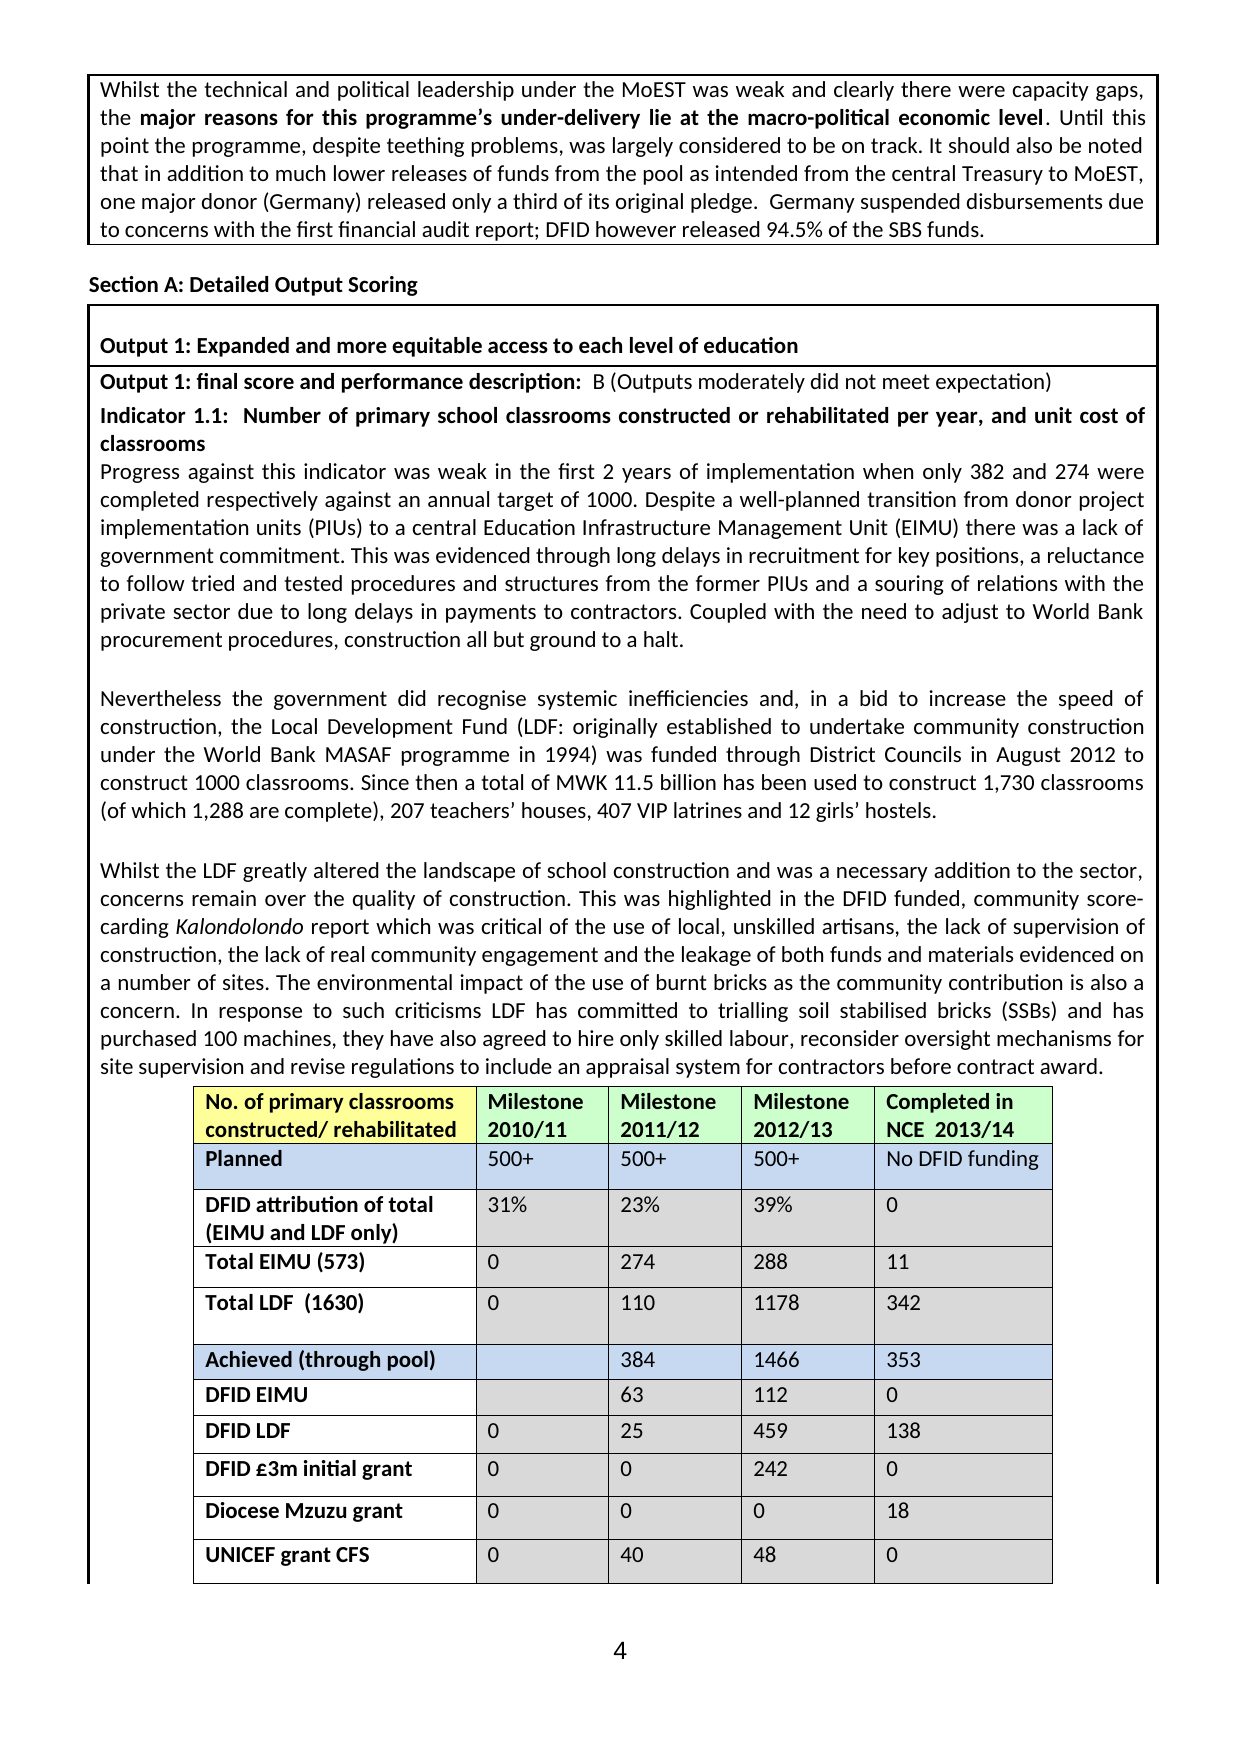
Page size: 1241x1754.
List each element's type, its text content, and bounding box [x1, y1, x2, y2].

table_cell DFID attribution of total (EIMU and LDF only) [194, 1190, 476, 1246]
table_header Milestone 2011/12 [609, 1087, 741, 1143]
table_cell 342 [875, 1288, 1052, 1344]
table_cell 353 [875, 1345, 1052, 1379]
table_cell DFID £3m initial grant [194, 1454, 476, 1496]
table_cell 384 [609, 1345, 741, 1379]
table_cell 63 [609, 1380, 741, 1415]
table_cell [477, 1380, 608, 1415]
table_cell 1178 [742, 1288, 874, 1344]
table_cell 39% [742, 1190, 874, 1246]
table_cell 0 [609, 1497, 741, 1539]
table_cell 288 [742, 1247, 874, 1287]
subtitle Section A: Detailed Output Scoring [89, 270, 1152, 298]
table_cell 23% [609, 1190, 741, 1246]
table_cell UNICEF grant CFS [194, 1540, 476, 1583]
table_header Completed in NCE 2013/14 [875, 1087, 1052, 1143]
table_cell 0 [477, 1497, 608, 1539]
table_cell 18 [875, 1497, 1052, 1539]
table_cell 500+ [742, 1144, 874, 1189]
table_cell 459 [742, 1416, 874, 1453]
table_header Output 1: Expanded and more equitable access to each level of education [90, 306, 1156, 365]
table_cell No DFID funding [875, 1144, 1052, 1189]
table_cell 500+ [477, 1144, 608, 1189]
table_cell 48 [742, 1540, 874, 1583]
table_cell 0 [477, 1454, 608, 1496]
table_cell DFID EIMU [194, 1380, 476, 1415]
table_cell 0 [609, 1454, 741, 1496]
table_cell 0 [875, 1540, 1052, 1583]
table_cell 242 [742, 1454, 874, 1496]
table_cell Total LDF (1630) [194, 1288, 476, 1344]
table_cell 11 [875, 1247, 1052, 1287]
table_cell 138 [875, 1416, 1052, 1453]
table_cell Planned [194, 1144, 476, 1189]
table_cell Output 1: final score and performance description: B (Outputs moderately did not meet expectation) Indicator 1.1: Number of primary school classrooms constructed or rehabilitated per year, and unit cost of classrooms Progress against this indicator was weak in the first 2 years of implementation when only 382 and 274 were completed respectively against an annual target of 1000. Despite a well-planned transition from donor project implementation units (PIUs) to a central Education Infrastructure Management Unit (EIMU) there was a lack of government commitment. This was evidenced through long delays in recruitment for key positions, a reluctance to follow tried and tested procedures and structures from the former PIUs and a souring of relations with the private sector due to long delays in payments to contractors. Coupled with the need to adjust to World Bank procurement procedures, construction all but ground to a halt. Nevertheless the government did recognise systemic inefficiencies and, in a bid to increase the speed of construction, the Local Development Fund (LDF: originally established to undertake community construction under the World Bank MASAF programme in 1994) was funded through District Councils in August 2012 to construct 1000 classrooms. Since then a total of MWK 11.5 billion has been used to construct 1,730 classrooms (of which 1,288 are complete), 207 teachers’ houses, 407 VIP latrines and 12 girls’ hostels. Whilst the LDF greatly altered the landscape of school construction and was a necessary addition to the sector, concerns remain over the quality of construction. This was highlighted in the DFID funded, community score-carding Kalondolondo report which was critical of the use of local, unskilled artisans, the lack of supervision of construction, the lack of real community engagement and the leakage of both funds and materials evidenced on a number of sites. The environmental impact of the use of burnt bricks as the community contribution is also a concern. In response to such criticisms LDF has committed to trialling soil stabilised bricks (SSBs) and has purchased 100 machines, they have also agreed to hire only skilled labour, reconsider oversight mechanisms for site supervision and revise regulations to include an appraisal system for contractors before contract award. Unit costs of classrooms are higher than the target at the outset of the programme however new approaches, such as community construction through the LDF, have led to substantial cost savings as show below. As noted in the context above, DFID supported the EIMU to complete a number of education infrastructure sites which were started under a previous programme (ESSP) and should have been completed by the SWAp through the EIMU. A major failure of the EIMU has been the completion of these buildings and to date 304 classrooms, 83 teachers’ houses, 36 administration blocks and 523 pit latrines are yet to be completed. This has been an ongoing reputational risk for DFID (as communities identify the sites as ‘DFID schools’) and DFID has pushed hard for their completion. The vast majority are now 80% complete and we expect them to be finished by the end of 2014 nevertheless the slow progress has undermined the performance of the pooled fund. Indicator 1.2: Survival Rate to Grade 5 (proportion of pupils starting grade 1 who reach grade 5, by sex). A mixed picture exists in terms of survival rates although the target was consistently exceeded as shown in the chart below. Survival rates increased sharply between 2009 and 2010 and slightly in 2011 however they subsequently fell to below their 2009 level at 59% (58% boys and 59% girls) in 2012. Survival rates to standard 8 show a similar decrease over the period from 49.7% in 2011 to 38% in 2012. The data also show a widening gender gap between standard 5, where gender parity exists, and standard 8 by which time a 6% difference is seen (girls survival rate is 35% compared with 41% for boys). In both cases however the survival rates are well below average for Malawi’s neighbours. The dramatic drop might be partially attributed to the economic crash which occurred in 2012 and the subsequent hyperinflation (although confirmation would involve an in-depth analysis beyond the scope of this review). What is clear is that, despite the introduction of Free Primary Education (FPE) in 1994, hidden costs remain. A recent study by UNESCO IIEP found that the cost of sending a child to primary school in Malawi in 2012 was on average 6.06% of households’ annual income compared with an average of 4.8% in 1993 prior to the introduction of FPE. The economic crash may have therefore prevented families from meeting those costs and their children dropped out or were excluded from school. The issue of reliability of data is critical. 2011 saw the introduction of district level collection of education data, the DEMIS (District Education Management System), and in 2012 the Integrated Household Survey (IHS) III was released. As a result many indicators have been revised and data shifts can be partly attributed to more reliable data collection techniques suggesting the earlier figures were based on erroneous data. Indicator 1.3: Transition Rate from primary to secondary school (male/female), and actual difference between the numbers of boys and of girls in Standard 8. Despite a drop between 2010 and 2011, transition rates to secondary are on an upwards trajectory for both boys and girls. In fact girls have seen a larger increase from 30% to 34% between 2012 and 2013 compared to 30% to 32% for boys. Nevertheless the actual difference between boys and girls enrolment rose to 18,504 in 2013 from 14,349 in 2012. [90, 367, 1156, 1584]
table_cell Diocese Mzuzu grant [194, 1497, 476, 1539]
table_cell DFID LDF [194, 1416, 476, 1453]
table_cell 0 [742, 1497, 874, 1539]
table_cell 0 [875, 1380, 1052, 1415]
table_cell 0 [477, 1540, 608, 1583]
table_cell 0 [477, 1416, 608, 1453]
table_cell 0 [875, 1454, 1052, 1496]
table_cell 31% [477, 1190, 608, 1246]
table_cell 1466 [742, 1345, 874, 1379]
table_cell [477, 1345, 608, 1379]
table_cell Achieved (through pool) [194, 1345, 476, 1379]
table_cell 110 [609, 1288, 741, 1344]
table_cell 112 [742, 1380, 874, 1415]
table_header Milestone 2010/11 [477, 1087, 608, 1143]
table_cell 500+ [609, 1144, 741, 1189]
table_header Milestone 2012/13 [742, 1087, 874, 1143]
table_cell 0 [477, 1288, 608, 1344]
table_cell 40 [609, 1540, 741, 1583]
table_cell 0 [477, 1247, 608, 1287]
table_cell 25 [609, 1416, 741, 1453]
table_cell Whilst the technical and political leadership under the MoEST was weak and clearly there were capacity gaps, the major reasons for this programme’s under-delivery lie at the macro-political economic level. Until this point the programme, despite teething problems, was largely considered to be on track. It should also be noted that in addition to much lower releases of funds from the pool as intended from the central Treasury to MoEST, one major donor (Germany) released only a third of its original pledge. Germany suspended disbursements due to concerns with the first financial audit report; DFID however released 94.5% of the SBS funds. [90, 76, 1156, 243]
table_cell Total EIMU (573) [194, 1247, 476, 1287]
table_cell 0 [875, 1190, 1052, 1246]
table_cell 274 [609, 1247, 741, 1287]
table_header No. of primary classrooms constructed/ rehabilitated [194, 1087, 476, 1143]
